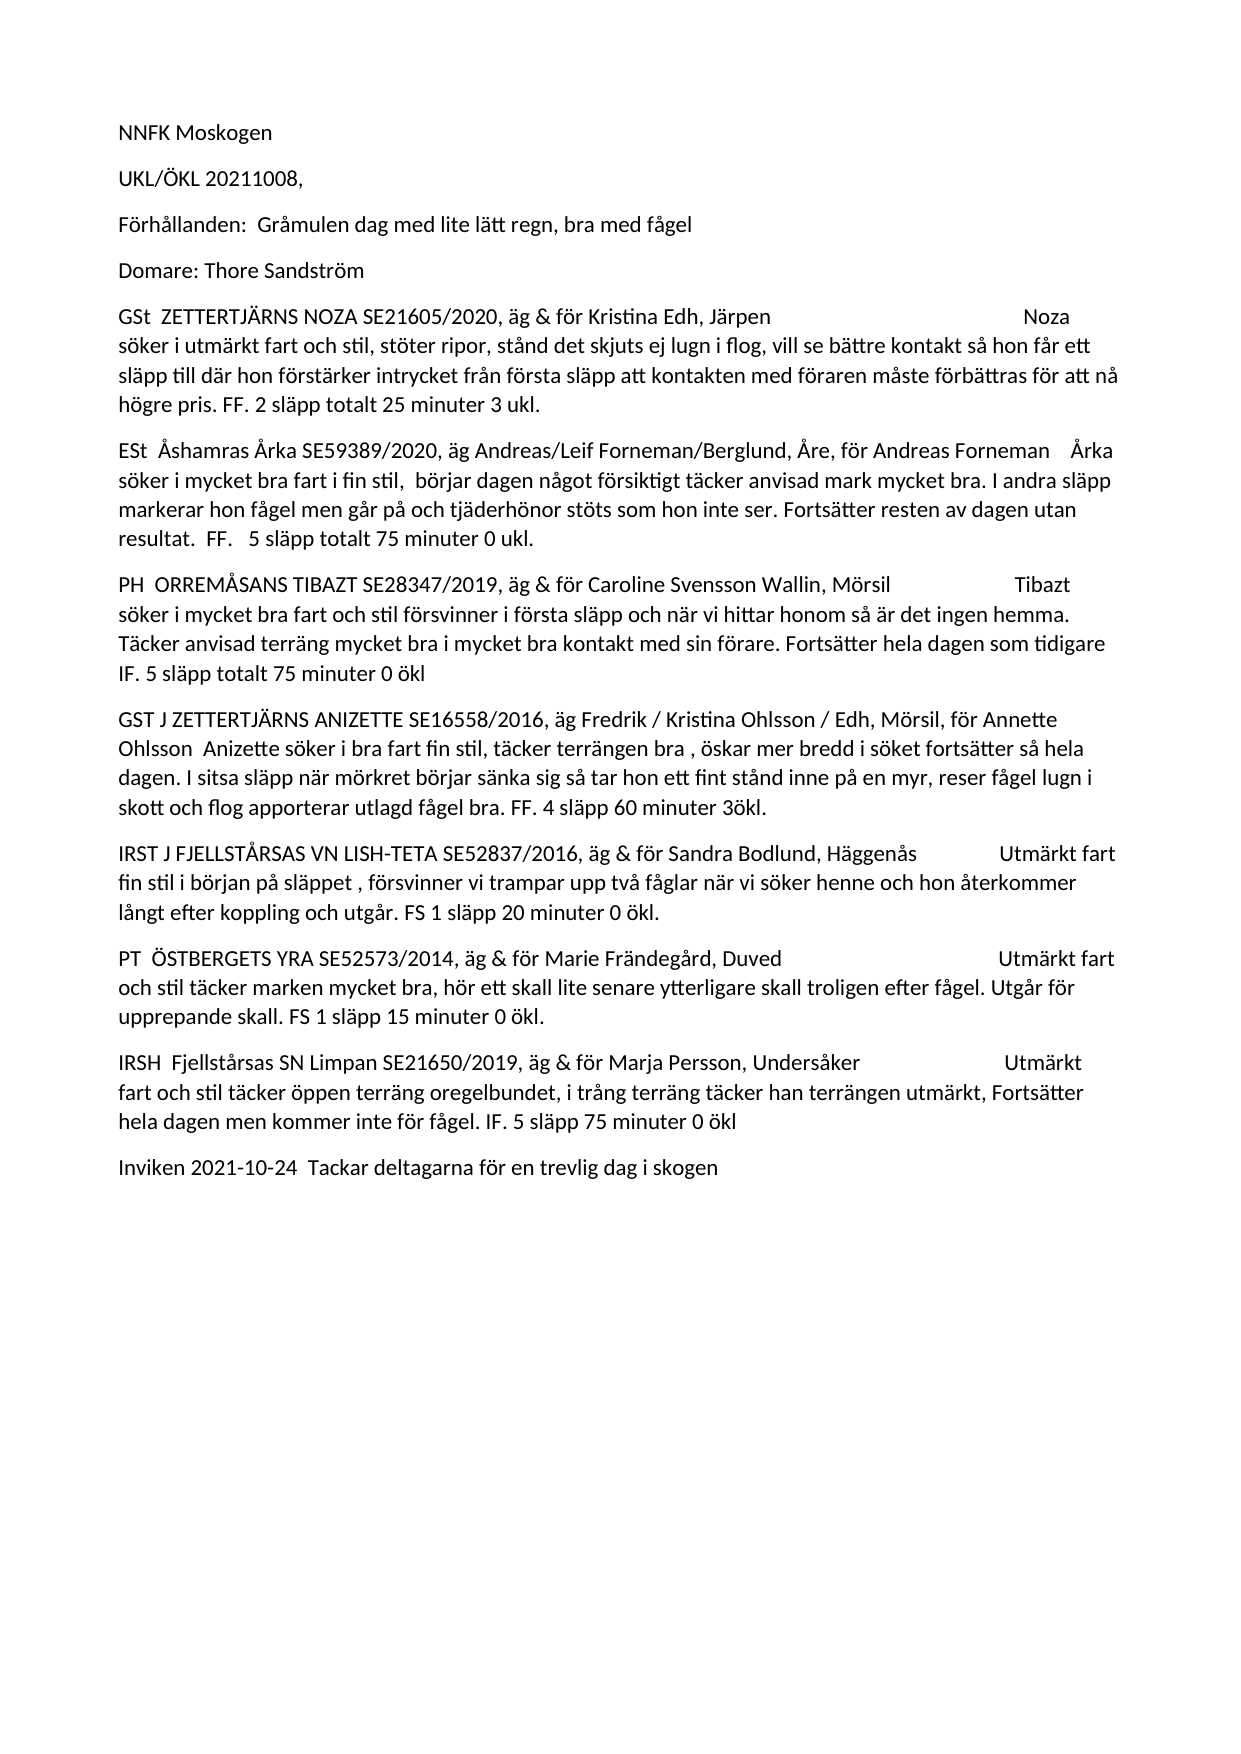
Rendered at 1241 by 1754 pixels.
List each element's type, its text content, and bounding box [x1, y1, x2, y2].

text Inviken 2021-10-24 Tackar deltagarna för en trevlig dag i skogen [118, 1153, 1122, 1181]
text IRSH Fjellstårsas SN Limpan SE21650/2019, äg & för Marja Persson, Undersåker Utmärkt fart och stil täcker öppen terräng oregelbundet, i trång terräng täcker han terrängen utmärkt, Fortsätter hela dagen men kommer inte för fågel. IF. 5 släpp 75 minuter 0 ökl [118, 1048, 1122, 1135]
text Förhållanden: Gråmulen dag med lite lätt regn, bra med fågel [118, 210, 1122, 238]
text NNFK Moskogen [118, 118, 1122, 146]
text PH ORREMÅSANS TIBAZT SE28347/2019, äg & för Caroline Svensson Wallin, Mörsil Tibazt söker i mycket bra fart och stil försvinner i första släpp och när vi hittar honom så är det ingen hemma. Täcker anvisad terräng mycket bra i mycket bra kontakt med sin förare. Fortsätter hela dagen som tidigare IF. 5 släpp totalt 75 minuter 0 ökl [118, 571, 1122, 687]
text GSt ZETTERTJÄRNS NOZA SE21605/2020, äg & för Kristina Edh, Järpen Noza söker i utmärkt fart och stil, stöter ripor, stånd det skjuts ej lugn i flog, vill se bättre kontakt så hon får ett släpp till där hon förstärker intrycket från första släpp att kontakten med föraren måste förbättras för att nå högre pris. FF. 2 släpp totalt 25 minuter 3 ukl. [118, 302, 1122, 418]
text GST J ZETTERTJÄRNS ANIZETTE SE16558/2016, äg Fredrik / Kristina Ohlsson / Edh, Mörsil, för Annette Ohlsson Anizette söker i bra fart fin stil, täcker terrängen bra , öskar mer bredd i söket fortsätter så hela dagen. I sitsa släpp när mörkret börjar sänka sig så tar hon ett fint stånd inne på en myr, reser fågel lugn i skott och flog apporterar utlagd fågel bra. FF. 4 släpp 60 minuter 3ökl. [118, 705, 1122, 821]
text PT ÖSTBERGETS YRA SE52573/2014, äg & för Marie Frändegård, Duved Utmärkt fart och stil täcker marken mycket bra, hör ett skall lite senare ytterligare skall troligen efter fågel. Utgår för upprepande skall. FS 1 släpp 15 minuter 0 ökl. [118, 944, 1122, 1031]
text Domare: Thore Sandström [118, 256, 1122, 284]
text IRST J FJELLSTÅRSAS VN LISH-TETA SE52837/2016, äg & för Sandra Bodlund, Häggenås Utmärkt fart fin stil i början på släppet , försvinner vi trampar upp två fåglar när vi söker henne och hon återkommer långt efter koppling och utgår. FS 1 släpp 20 minuter 0 ökl. [118, 839, 1122, 926]
text ESt Åshamras Årka SE59389/2020, äg Andreas/Leif Forneman/Berglund, Åre, för Andreas Forneman Årka söker i mycket bra fart i fin stil, börjar dagen något försiktigt täcker anvisad mark mycket bra. I andra släpp markerar hon fågel men går på och tjäderhönor stöts som hon inte ser. Fortsätter resten av dagen utan resultat. FF. 5 släpp totalt 75 minuter 0 ukl. [118, 436, 1122, 553]
text UKL/ÖKL 20211008, [118, 164, 1122, 192]
